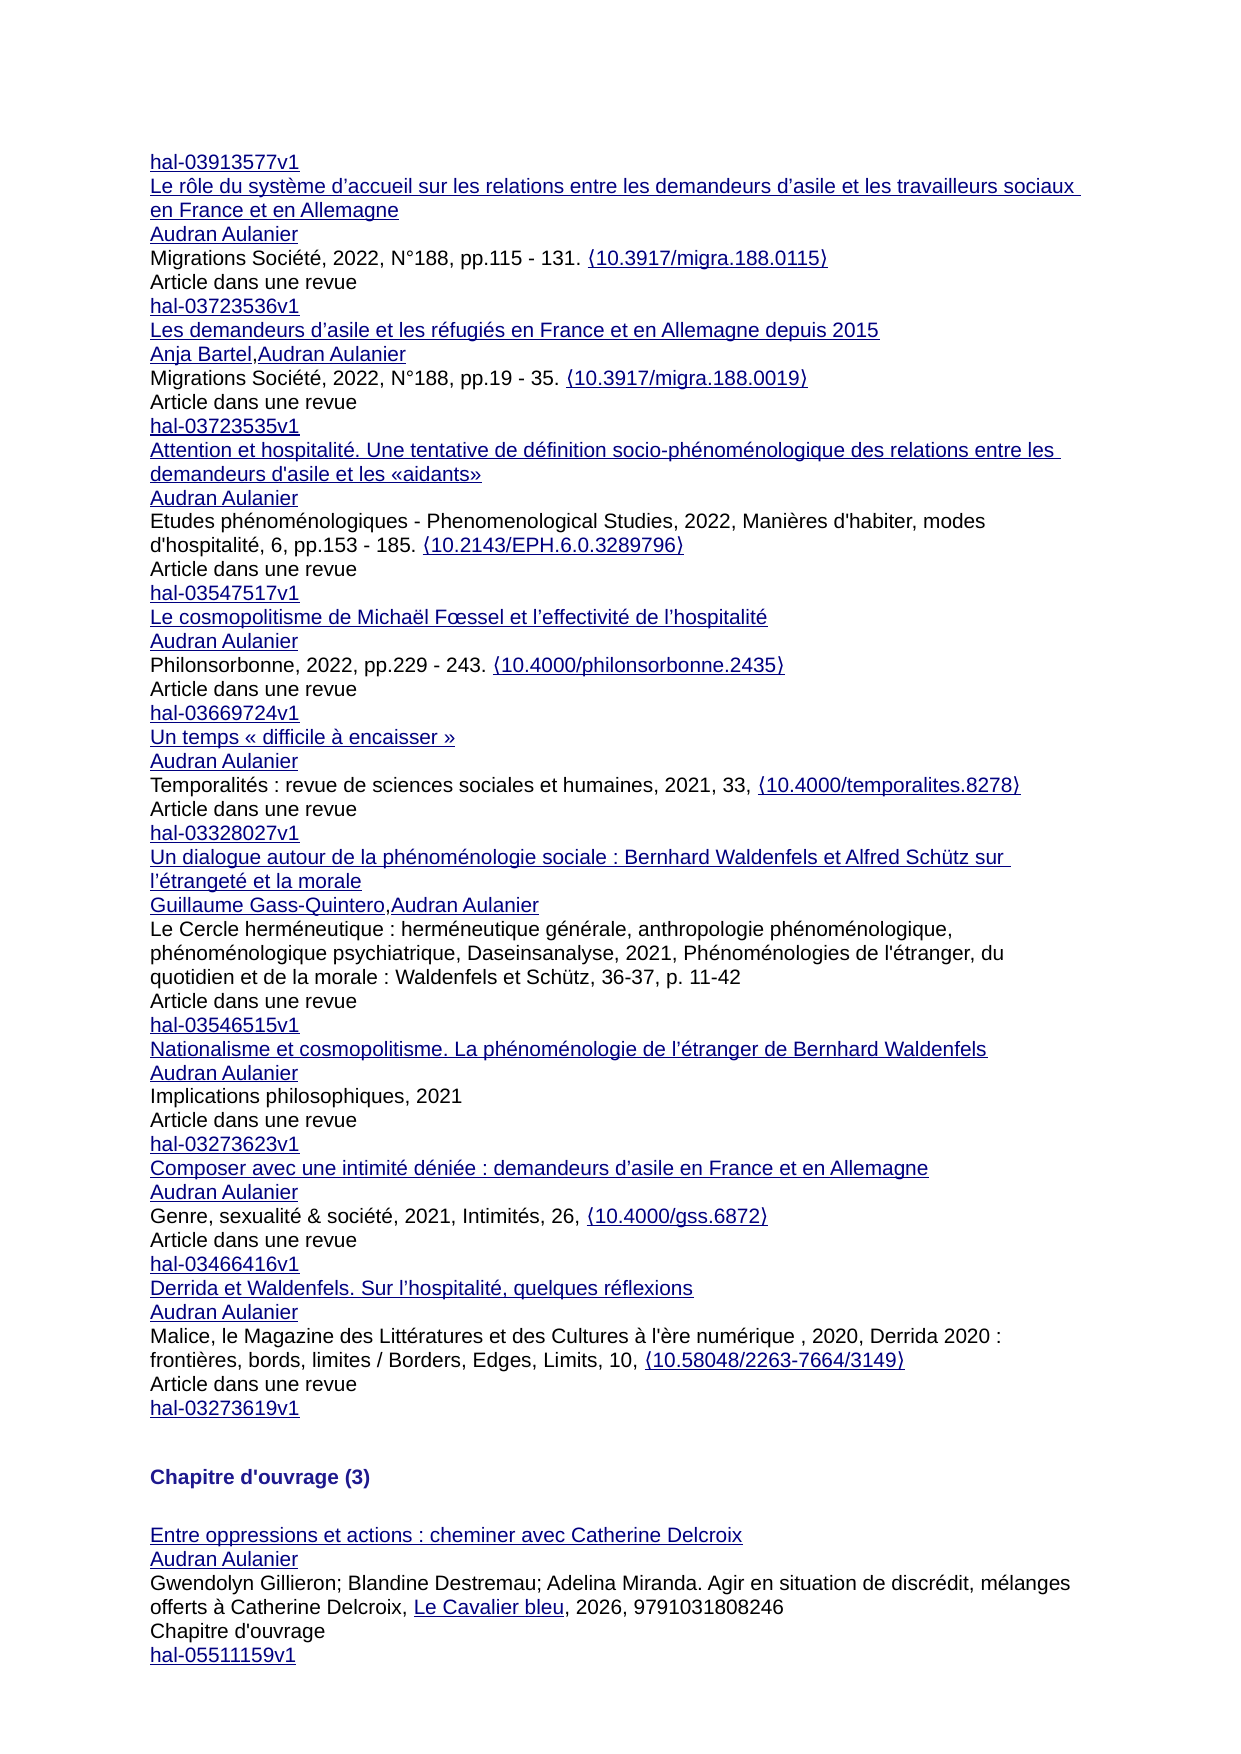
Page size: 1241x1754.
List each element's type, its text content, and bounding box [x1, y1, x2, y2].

table_cell Composer avec une intimité déniée : demandeurs d’asile en France et en Allemagne Audran Aulanier Genre, sexualité & société, 2021, Intimités, 26, ⟨10.4000/gss.6872⟩ Article dans une revue hal-03466416v1 [150, 1156, 1090, 1276]
table_cell hal-03913577v1 [150, 150, 1090, 174]
table_cell Le rôle du système d’accueil sur les relations entre les demandeurs d’asile et les travailleurs sociaux en France et en Allemagne Audran Aulanier Migrations Société, 2022, N°188, pp.115 - 131. ⟨10.3917/migra.188.0115⟩ Article dans une revue hal-03723536v1 [150, 174, 1090, 318]
table_cell Le cosmopolitisme de Michaël Fœssel et l’effectivité de l’hospitalité Audran Aulanier Philonsorbonne, 2022, pp.229 - 243. ⟨10.4000/philonsorbonne.2435⟩ Article dans une revue hal-03669724v1 [150, 605, 1090, 725]
table_cell Attention et hospitalité. Une tentative de définition socio-phénoménologique des relations entre les demandeurs d'asile et les «aidants» Audran Aulanier Etudes phénoménologiques - Phenomenological Studies, 2022, Manières d'habiter, modes d'hospitalité, 6, pp.153 - 185. ⟨10.2143/EPH.6.0.3289796⟩ Article dans une revue hal-03547517v1 [150, 438, 1090, 605]
table_cell Un dialogue autour de la phénoménologie sociale : Bernhard Waldenfels et Alfred Schütz sur l’étrangeté et la morale Guillaume Gass-Quintero,Audran Aulanier Le Cercle herméneutique : herméneutique générale, anthropologie phénoménologique, phénoménologique psychiatrique, Daseinsanalyse, 2021, Phénoménologies de l'étranger, du quotidien et de la morale : Waldenfels et Schütz, 36-37, p. 11-42 Article dans une revue hal-03546515v1 [150, 845, 1090, 1036]
table_cell Nationalisme et cosmopolitisme. La phénoménologie de l’étranger de Bernhard Waldenfels Audran Aulanier Implications philosophiques, 2021 Article dans une revue hal-03273623v1 [150, 1036, 1090, 1156]
subtitle Chapitre d'ouvrage (3) [150, 1464, 1090, 1488]
table_cell Derrida et Waldenfels. Sur l’hospitalité, quelques réflexions Audran Aulanier Malice, le Magazine des Littératures et des Cultures à l'ère numérique , 2020, Derrida 2020 : frontières, bords, limites / Borders, Edges, Limits, 10, ⟨10.58048/2263-7664/3149⟩ Article dans une revue hal-03273619v1 [150, 1276, 1090, 1420]
table_cell Les demandeurs d’asile et les réfugiés en France et en Allemagne depuis 2015 Anja Bartel,Audran Aulanier Migrations Société, 2022, N°188, pp.19 - 35. ⟨10.3917/migra.188.0019⟩ Article dans une revue hal-03723535v1 [150, 318, 1090, 437]
table_cell Un temps « difficile à encaisser » Audran Aulanier Temporalités : revue de sciences sociales et humaines, 2021, 33, ⟨10.4000/temporalites.8278⟩ Article dans une revue hal-03328027v1 [150, 725, 1090, 845]
table_header Entre oppressions et actions : cheminer avec Catherine Delcroix Audran Aulanier Gwendolyn Gillieron; Blandine Destremau; Adelina Miranda. Agir en situation de discrédit, mélanges offerts à Catherine Delcroix, Le Cavalier bleu, 2026, 9791031808246 Chapitre d'ouvrage hal-05511159v1 [150, 1523, 1090, 1667]
